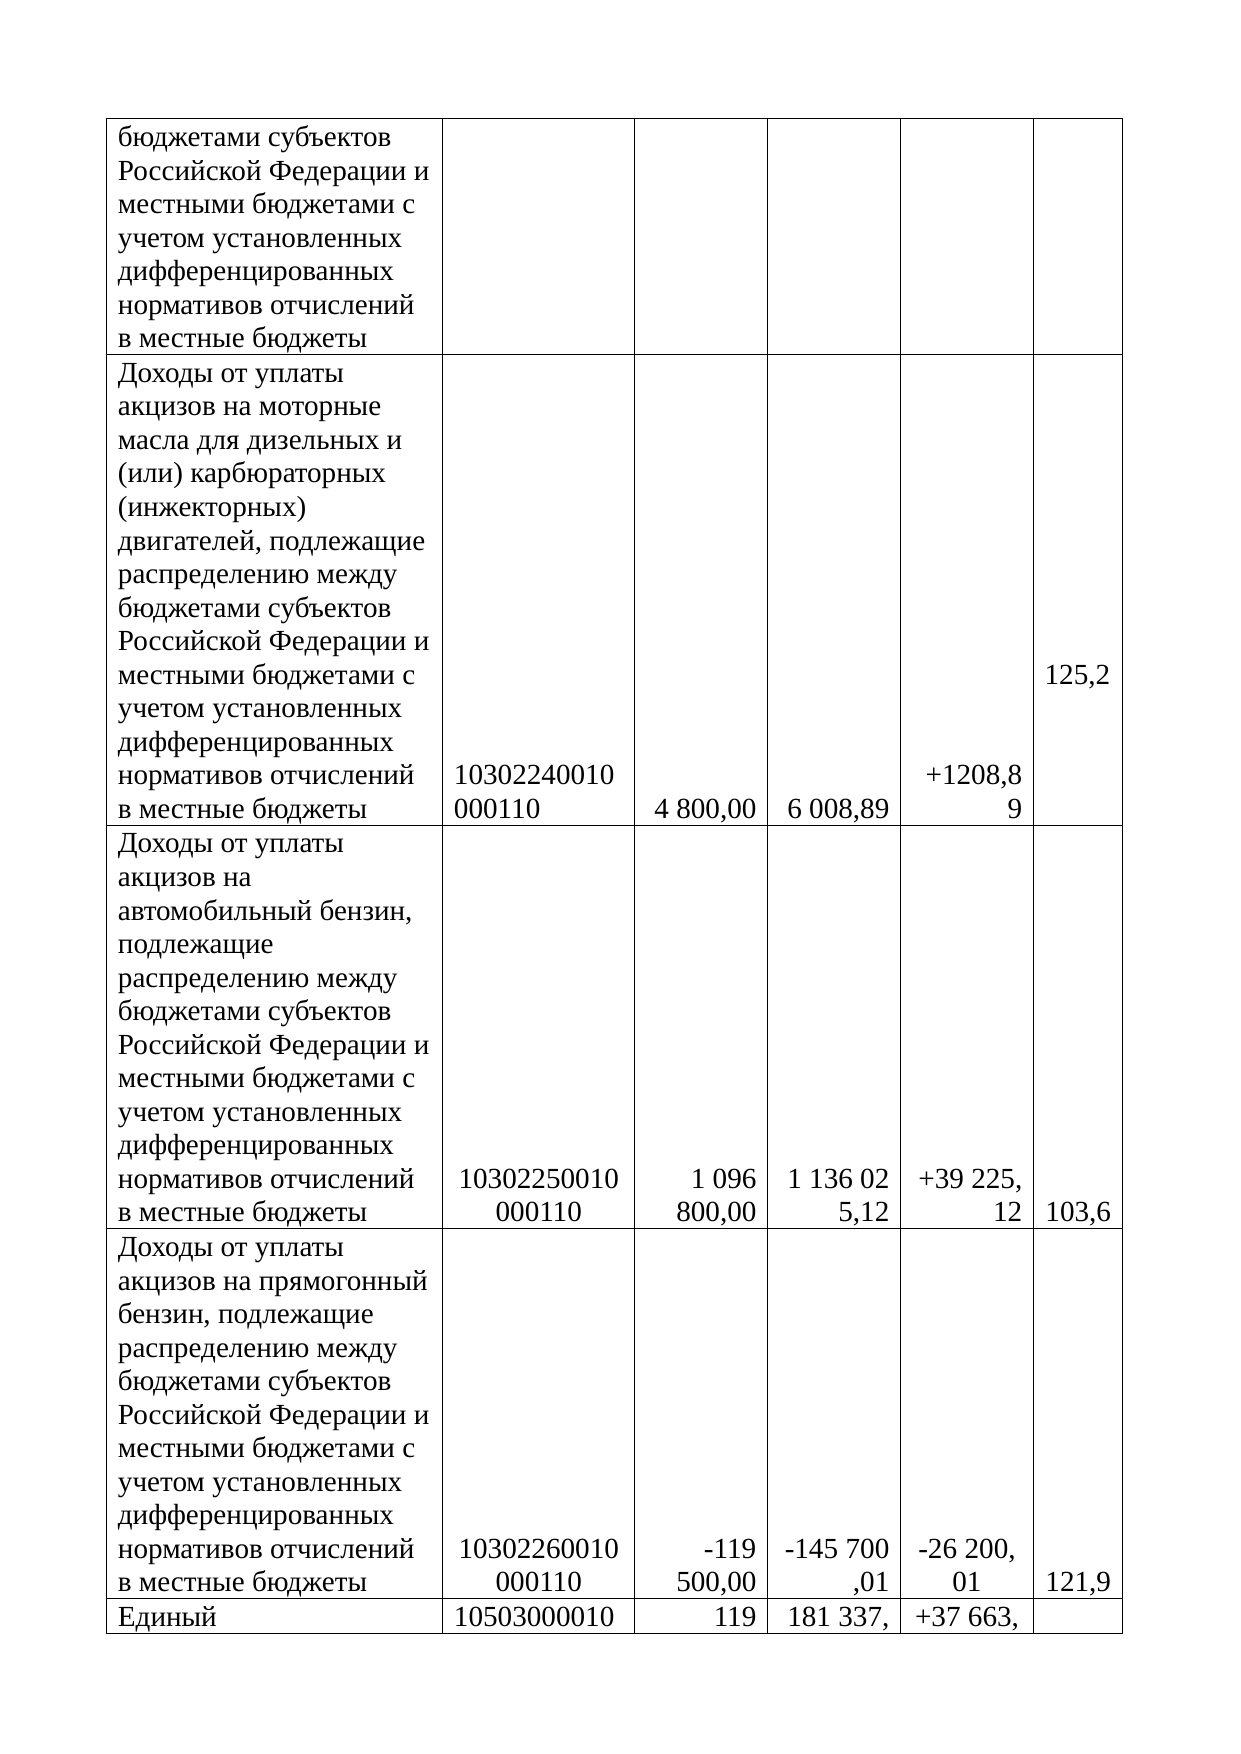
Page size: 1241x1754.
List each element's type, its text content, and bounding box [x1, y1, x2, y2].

table_cell -145 700,01 [768, 1229, 900, 1598]
table_cell 119 [635, 1599, 767, 1633]
table_cell -26 200,01 [901, 1229, 1033, 1598]
table_cell 103,6 [1034, 826, 1122, 1228]
table_cell 125,2 [1034, 355, 1122, 824]
table_cell Единый [107, 1599, 442, 1633]
table_cell 181 337, [768, 1599, 900, 1633]
table_cell Доходы от уплаты акцизов на прямогонный бензин, подлежащие распределению между бюджетами субъектов Российской Федерации и местными бюджетами с учетом установленных дифференцированных нормативов отчислений в местные бюджеты [107, 1229, 442, 1598]
table_cell 10302250010000110 [443, 826, 634, 1228]
table_cell [1034, 119, 1122, 354]
table_cell 6 008,89 [768, 355, 900, 824]
table_cell 10503000010 [443, 1599, 634, 1633]
table_cell Доходы от уплаты акцизов на моторные масла для дизельных и (или) карбюраторных (инжекторных) двигателей, подлежащие распределению между бюджетами субъектов Российской Федерации и местными бюджетами с учетом установленных дифференцированных нормативов отчислений в местные бюджеты [107, 355, 442, 824]
table_cell +37 663, [901, 1599, 1033, 1633]
table_cell 4 800,00 [635, 355, 767, 824]
table_cell +39 225,12 [901, 826, 1033, 1228]
table_cell [443, 119, 634, 354]
table_cell бюджетами субъектов Российской Федерации и местными бюджетами с учетом установленных дифференцированных нормативов отчислений в местные бюджеты [107, 119, 442, 354]
table_cell 1 136 025,12 [768, 826, 900, 1228]
table_cell [1034, 1599, 1122, 1633]
table_cell 10302240010000110 [443, 355, 634, 824]
table_cell Доходы от уплаты акцизов на автомобильный бензин, подлежащие распределению между бюджетами субъектов Российской Федерации и местными бюджетами с учетом установленных дифференцированных нормативов отчислений в местные бюджеты [107, 826, 442, 1228]
table_cell [635, 119, 767, 354]
table_cell -119 500,00 [635, 1229, 767, 1598]
table_cell +1208,89 [901, 355, 1033, 824]
table_cell [901, 119, 1033, 354]
table_cell 121,9 [1034, 1229, 1122, 1598]
table_cell 1 096 800,00 [635, 826, 767, 1228]
table_cell [768, 119, 900, 354]
table_cell 10302260010000110 [443, 1229, 634, 1598]
